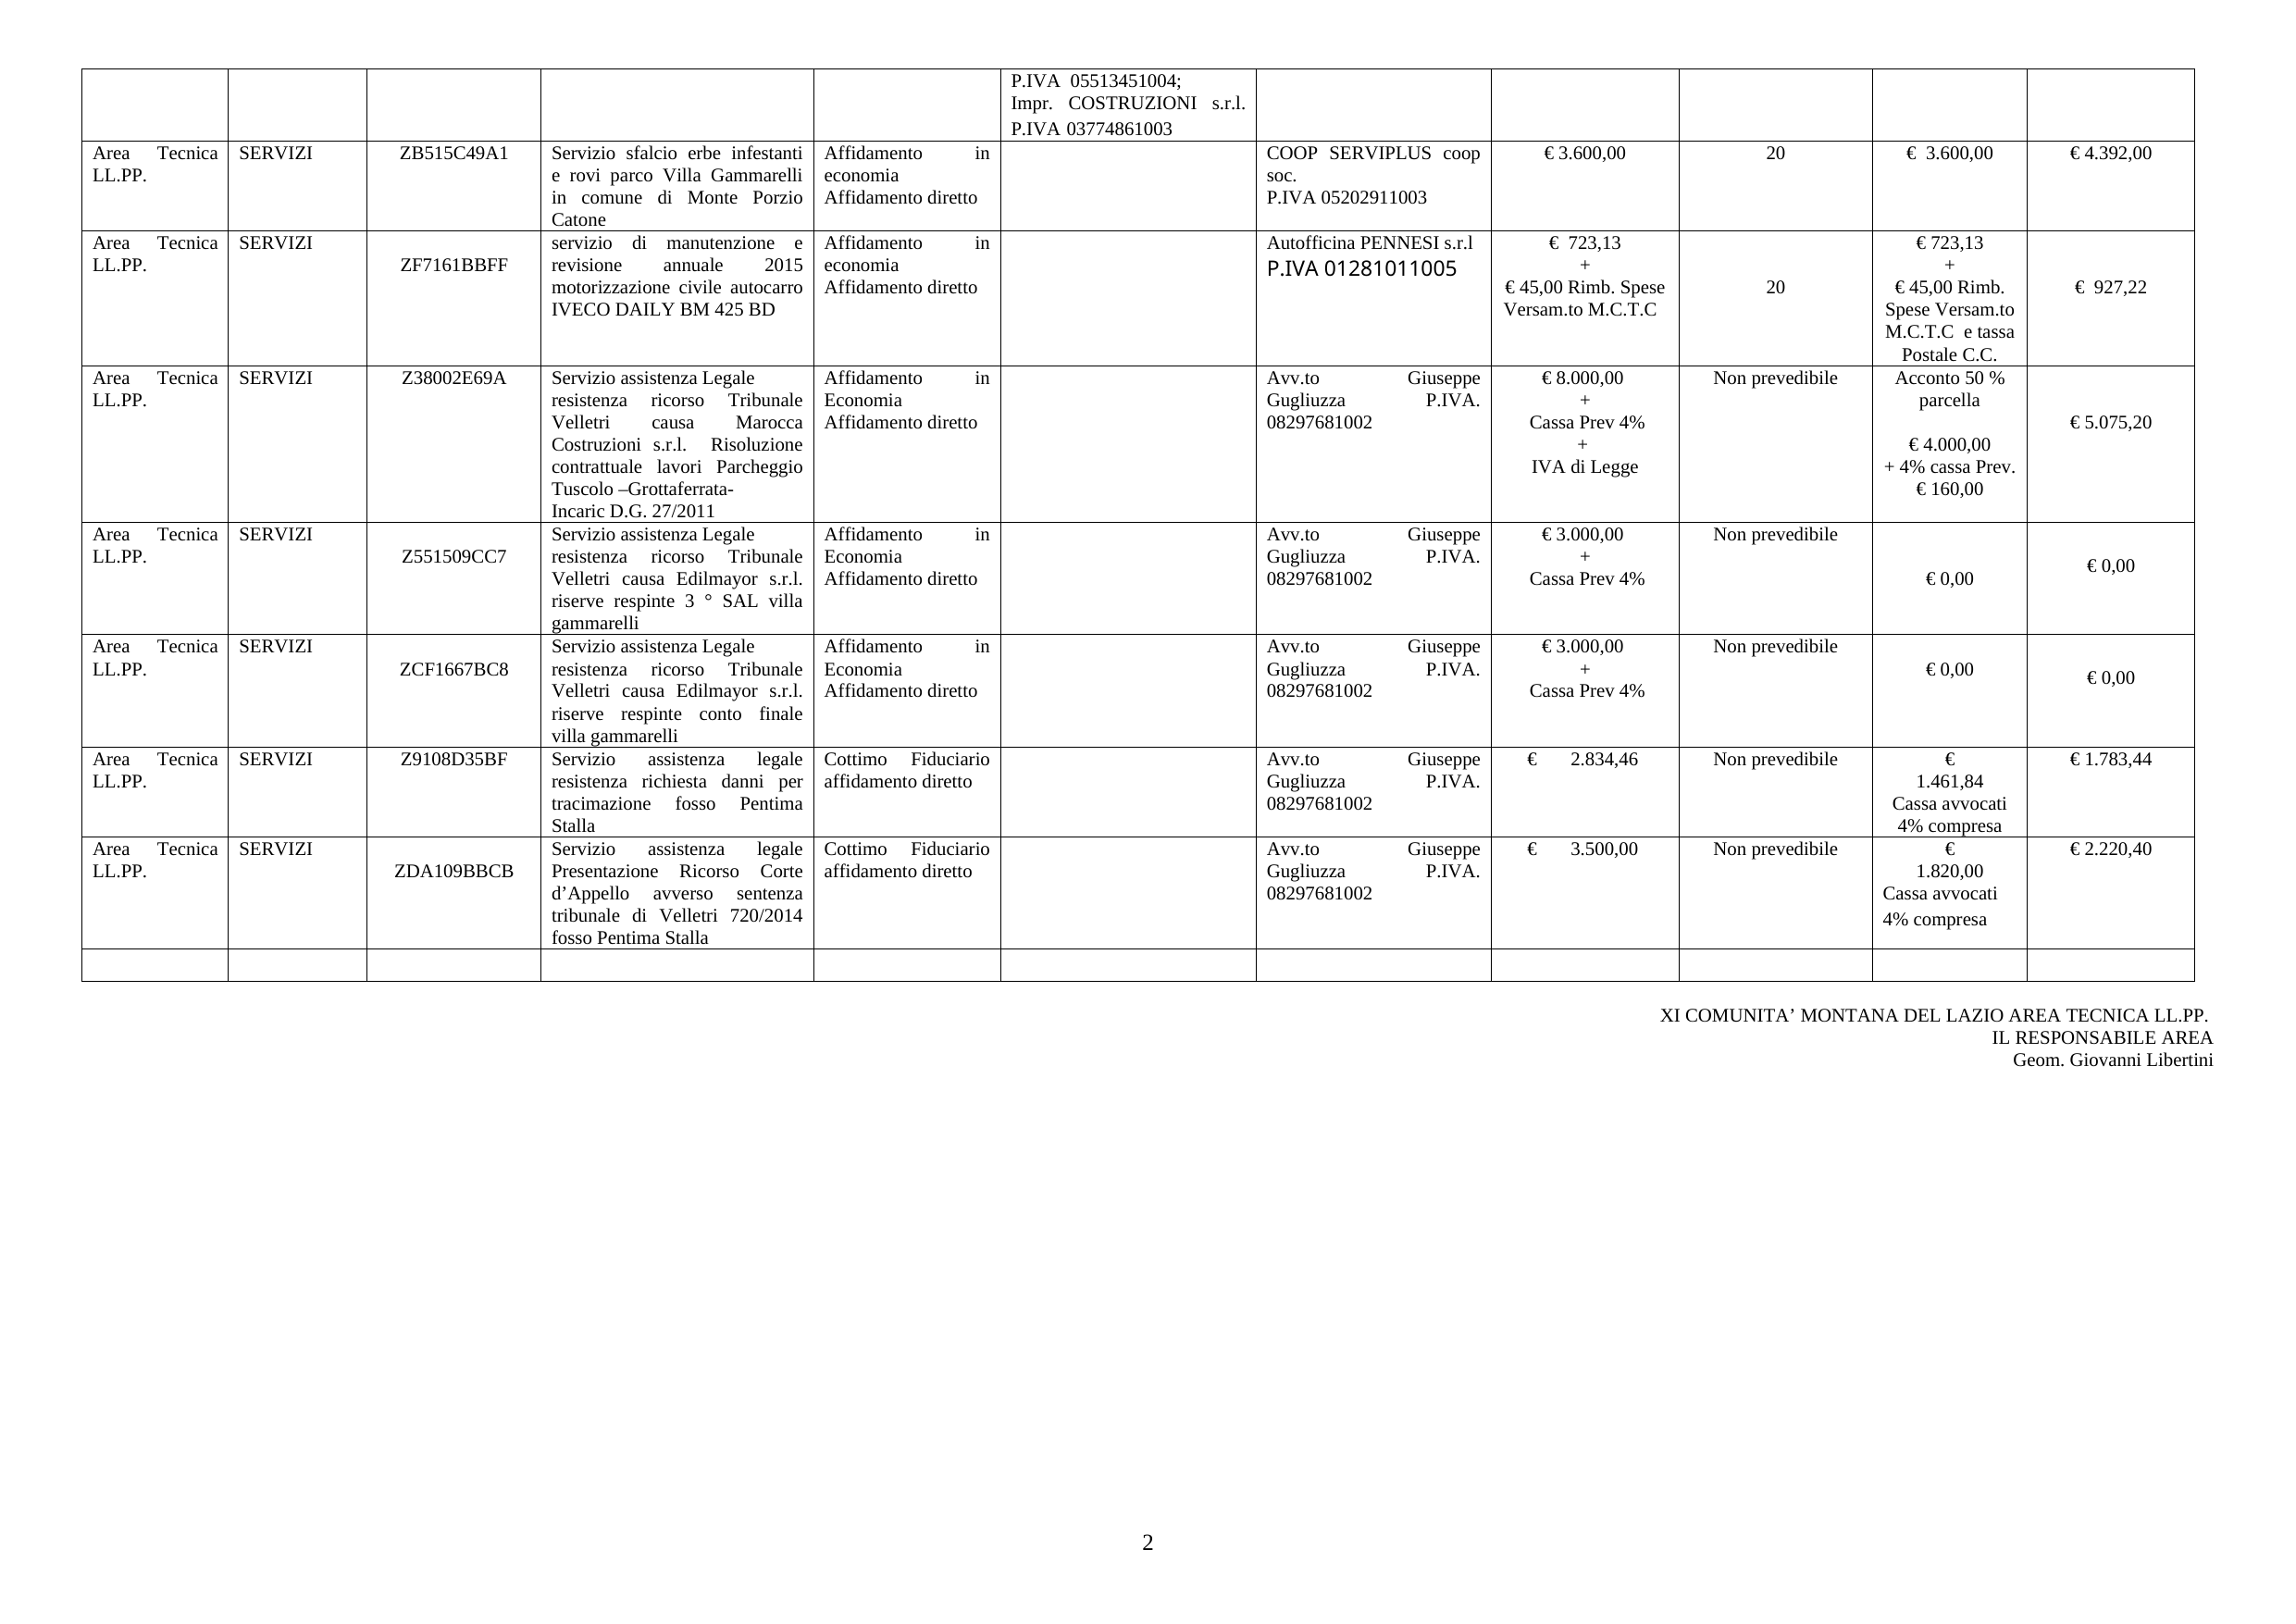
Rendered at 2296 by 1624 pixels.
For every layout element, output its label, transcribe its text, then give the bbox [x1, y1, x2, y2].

table_cell [1001, 231, 1256, 365]
table_cell Acconto 50 % parcella € 4.000,00 + 4% cassa Prev. € 160,00 [1873, 366, 2027, 522]
table_cell ZCF1667BC8 [367, 635, 540, 747]
table_cell [1001, 635, 1256, 747]
table_cell [541, 949, 813, 981]
table_cell [541, 69, 813, 141]
table_cell SERVIZI [229, 523, 366, 634]
table_cell ZDA109BBCB [367, 837, 540, 948]
table_cell [1001, 142, 1256, 230]
table_cell € 927,22 [2028, 231, 2194, 365]
table_cell SERVIZI [229, 366, 366, 522]
table_cell € 3.000,00 + Cassa Prev 4% [1492, 635, 1679, 747]
table_cell € 3.000,00 + Cassa Prev 4% [1492, 523, 1679, 634]
table_cell [367, 69, 540, 141]
table_cell 20 [1680, 231, 1872, 365]
table_cell € 0,00 [2028, 523, 2194, 634]
table_cell [1257, 69, 1491, 141]
table_cell [1680, 949, 1872, 981]
table_cell € 5.075,20 [2028, 366, 2194, 522]
table_cell Area Tecnica LL.PP. [82, 142, 228, 230]
table_cell € 2.220,40 [2028, 837, 2194, 948]
table_cell Servizio assistenza Legale resistenza ricorso Tribunale Velletri causa Edilmayor s.r.l. riserve respinte 3 ° SAL villa gammarelli [541, 523, 813, 634]
table_cell Servizio sfalcio erbe infestanti e rovi parco Villa Gammarelli in comune di Monte Porzio Catone [541, 142, 813, 230]
table_cell Area Tecnica LL.PP. [82, 837, 228, 948]
table_cell [814, 69, 1000, 141]
table_cell P.IVA 05513451004; Impr. COSTRUZIONI s.r.l. P.IVA 03774861003 [1001, 69, 1256, 141]
table_cell Avv.to Giuseppe Gugliuzza P.IVA. 08297681002 [1257, 366, 1491, 522]
table_cell Non prevedibile [1680, 523, 1872, 634]
table_cell 20 [1680, 142, 1872, 230]
table_cell Non prevedibile [1680, 635, 1872, 747]
text IL RESPONSABILE AREA [82, 1026, 2214, 1048]
table_cell € 3.500,00 [1492, 837, 1679, 948]
table_cell Avv.to Giuseppe Gugliuzza P.IVA. 08297681002 [1257, 748, 1491, 837]
table_cell Affidamento in economia Affidamento diretto [814, 231, 1000, 365]
table_cell SERVIZI [229, 231, 366, 365]
table_cell [1680, 69, 1872, 141]
table_cell [1873, 69, 2027, 141]
table_cell COOP SERVIPLUS coop soc. P.IVA 05202911003 [1257, 142, 1491, 230]
table_cell € 2.834,46 [1492, 748, 1679, 837]
table_cell servizio di manutenzione e revisione annuale 2015 motorizzazione civile autocarro IVECO DAILY BM 425 BD [541, 231, 813, 365]
table_cell [2028, 949, 2194, 981]
table_cell SERVIZI [229, 837, 366, 948]
table_cell [1001, 949, 1256, 981]
table_cell € 0,00 [2028, 635, 2194, 747]
table_cell Cottimo Fiduciario affidamento diretto [814, 837, 1000, 948]
table_cell € 723,13 + € 45,00 Rimb. Spese Versam.to M.C.T.C e tassa Postale C.C. [1873, 231, 2027, 365]
table_cell Non prevedibile [1680, 748, 1872, 837]
table_cell Area Tecnica LL.PP. [82, 366, 228, 522]
table_cell Avv.to Giuseppe Gugliuzza P.IVA. 08297681002 [1257, 635, 1491, 747]
table_cell Avv.to Giuseppe Gugliuzza P.IVA. 08297681002 [1257, 523, 1491, 634]
table_cell SERVIZI [229, 142, 366, 230]
table_cell [1001, 837, 1256, 948]
table_cell Area Tecnica LL.PP. [82, 523, 228, 634]
table_cell Cottimo Fiduciario affidamento diretto [814, 748, 1000, 837]
table_cell Non prevedibile [1680, 837, 1872, 948]
table_cell [2028, 69, 2194, 141]
table_cell Servizio assistenza legale resistenza richiesta danni per tracimazione fosso Pentima Stalla [541, 748, 813, 837]
table_cell [229, 949, 366, 981]
table_cell Area Tecnica LL.PP. [82, 748, 228, 837]
table_cell € 3.600,00 [1873, 142, 2027, 230]
table_cell [82, 69, 228, 141]
table_cell € 3.600,00 [1492, 142, 1679, 230]
table_cell € 0,00 [1873, 523, 2027, 634]
table_cell [1492, 69, 1679, 141]
table_cell Servizio assistenza Legale resistenza ricorso Tribunale Velletri causa Marocca Costruzioni s.r.l. Risoluzione contrattuale lavori Parcheggio Tuscolo –Grottaferrata- Incaric D.G. 27/2011 [541, 366, 813, 522]
table_cell [1001, 523, 1256, 634]
table_cell [1001, 366, 1256, 522]
table_cell Avv.to Giuseppe Gugliuzza P.IVA. 08297681002 [1257, 837, 1491, 948]
table_cell ZF7161BBFF [367, 231, 540, 365]
text Geom. Giovanni Libertini [82, 1048, 2214, 1071]
text XI COMUNITA’ MONTANA DEL LAZIO AREA TECNICA LL.PP. [82, 1004, 2214, 1026]
table_cell [814, 949, 1000, 981]
table_cell Z38002E69A [367, 366, 540, 522]
table_cell Servizio assistenza legale Presentazione Ricorso Corte d’Appello avverso sentenza tribunale di Velletri 720/2014 fosso Pentima Stalla [541, 837, 813, 948]
table_cell Affidamento in Economia Affidamento diretto [814, 635, 1000, 747]
table_cell [1873, 949, 2027, 981]
table_cell [82, 949, 228, 981]
table_cell € 8.000,00 + Cassa Prev 4% + IVA di Legge [1492, 366, 1679, 522]
table_cell Autofficina PENNESI s.r.l P.IVA 01281011005 [1257, 231, 1491, 365]
table_cell SERVIZI [229, 748, 366, 837]
table_cell SERVIZI [229, 635, 366, 747]
table_cell € 723,13 + € 45,00 Rimb. Spese Versam.to M.C.T.C [1492, 231, 1679, 365]
table_cell ZB515C49A1 [367, 142, 540, 230]
table_cell Non prevedibile [1680, 366, 1872, 522]
table_cell € 0,00 [1873, 635, 2027, 747]
table_cell € 4.392,00 [2028, 142, 2194, 230]
table_cell [367, 949, 540, 981]
table_cell Area Tecnica LL.PP. [82, 635, 228, 747]
table_cell Servizio assistenza Legale resistenza ricorso Tribunale Velletri causa Edilmayor s.r.l. riserve respinte conto finale villa gammarelli [541, 635, 813, 747]
table_cell € 1.820,00 Cassa avvocati 4% compresa [1873, 837, 2027, 948]
table_cell [1492, 949, 1679, 981]
table_cell € 1.461,84 Cassa avvocati 4% compresa [1873, 748, 2027, 837]
table_cell [229, 69, 366, 141]
table_cell € 1.783,44 [2028, 748, 2194, 837]
table_cell [1001, 748, 1256, 837]
table_cell Z9108D35BF [367, 748, 540, 837]
table_cell Z551509CC7 [367, 523, 540, 634]
table_cell Area Tecnica LL.PP. [82, 231, 228, 365]
table_cell Affidamento in Economia Affidamento diretto [814, 366, 1000, 522]
table_cell Affidamento in economia Affidamento diretto [814, 142, 1000, 230]
table_cell [1257, 949, 1491, 981]
table_cell Affidamento in Economia Affidamento diretto [814, 523, 1000, 634]
